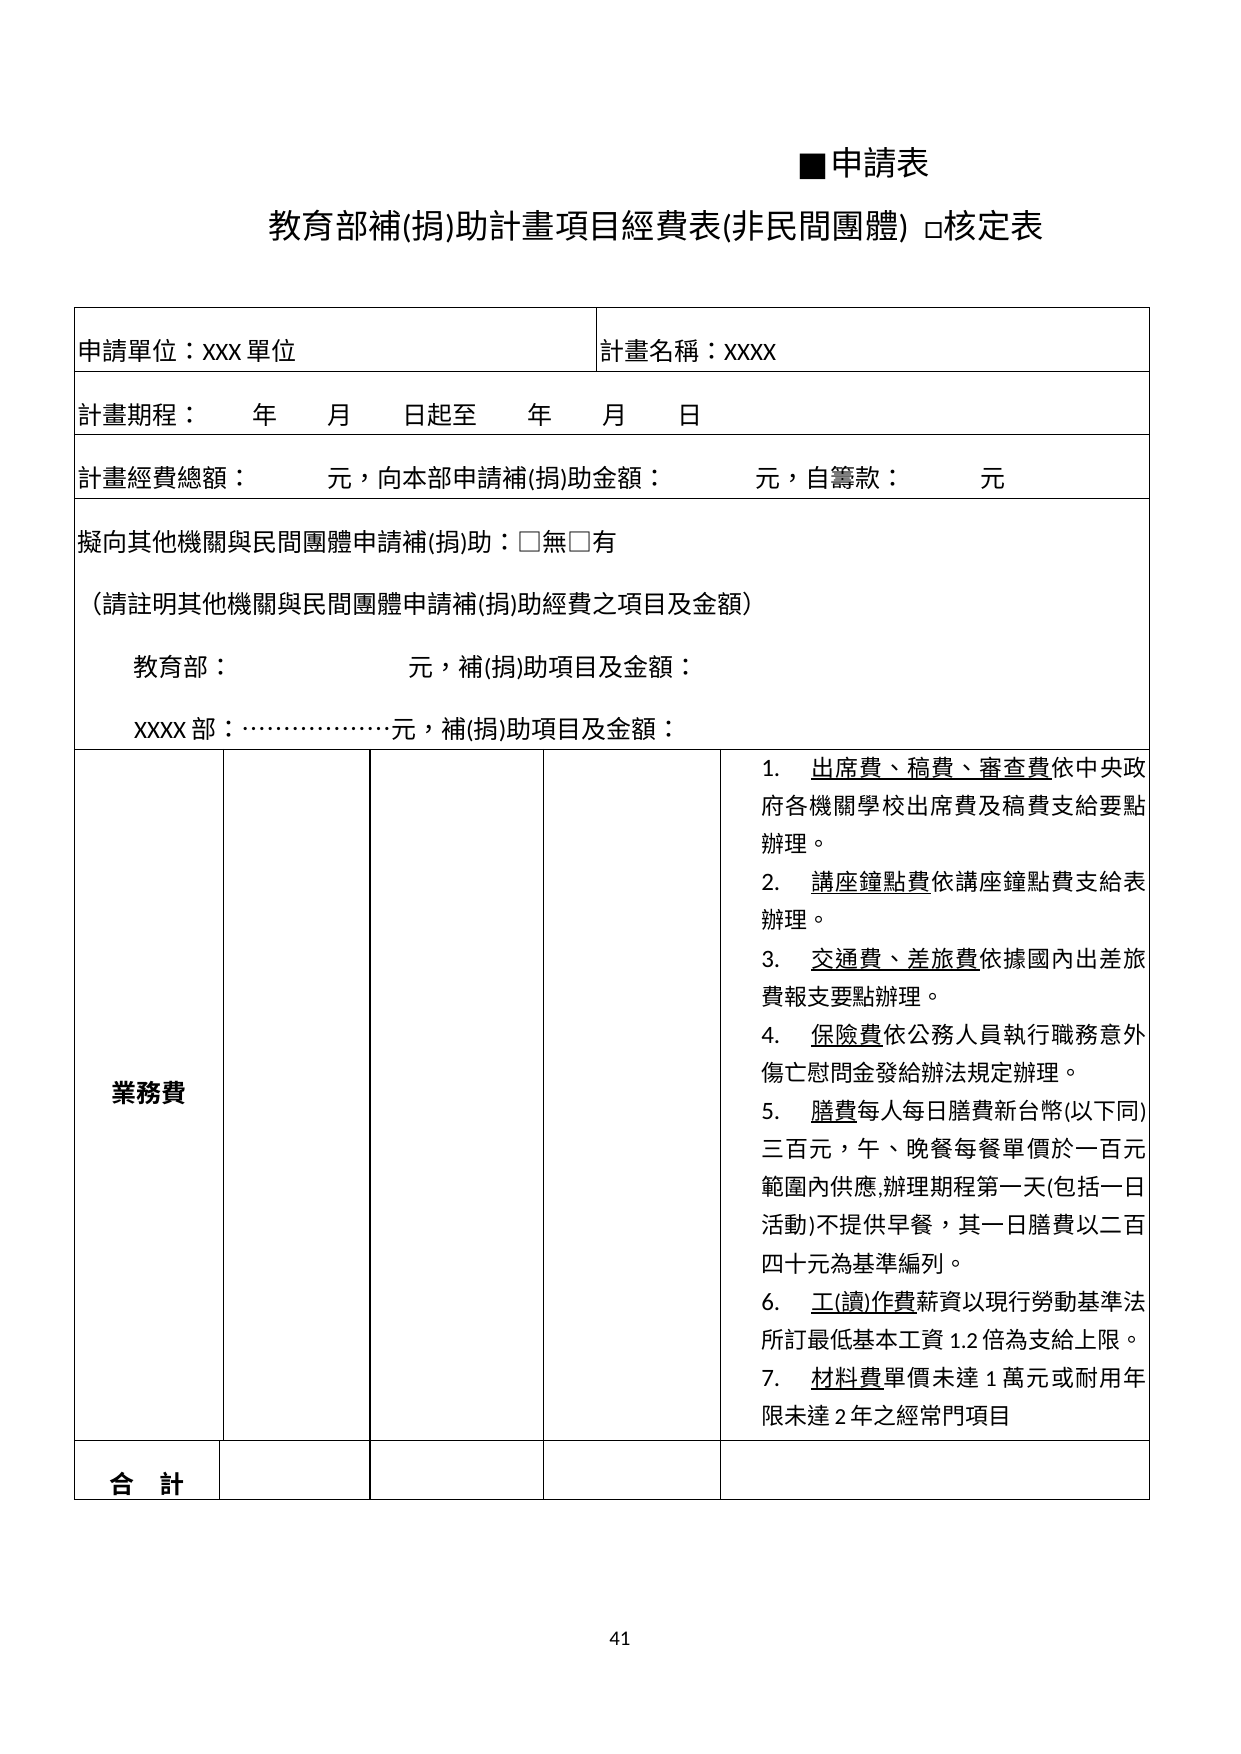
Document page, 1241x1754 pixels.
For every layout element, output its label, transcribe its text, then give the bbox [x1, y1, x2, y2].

table_header [370, 120, 491, 182]
table_cell [224, 182, 246, 244]
table_header [246, 120, 370, 182]
table_cell [219, 182, 224, 244]
table_cell [224, 750, 369, 1440]
table_cell [721, 1441, 1149, 1499]
table_cell 申請單位：XXX單位 [75, 308, 596, 371]
table_cell [1065, 182, 1149, 244]
table_header [74, 120, 219, 182]
table_cell 計畫期程： 年 月 日起至 年 月 日 [75, 372, 1149, 434]
table_cell 出席費、稿費、審查費依中央政府各機關學校出席費及稿費支給要點辦理。 講座鐘點費依講座鐘點費支給表辦理。 交通費、差旅費依據國內出差旅費報支要點辦理。 保險費依公務人員執行職務意外傷亡慰問金發給辦法規定辦理。 膳費每人每日膳費新台幣(以下同)三百元，午、晚餐每餐單價於一百元範圍內供應,辦理期程第一天(包括一日活動)不提供早餐，其一日膳費以二百四十元為基準編列。 工(讀)作費薪資以現行勞動基準法所訂最低基本工資1.2倍為支給上限。 材料費單價未達1萬元或耐用年限未達2年之經常門項目 雜支單價未達1萬元或耐用年限未達2年之經常門項目(未列之辦公事務費用皆屬之) 業務費項目之自籌款總計○○元。 [721, 750, 1149, 1440]
table_cell [246, 245, 370, 307]
table_cell [1065, 245, 1149, 307]
table_cell [696, 245, 1065, 307]
table_header [224, 120, 246, 182]
table_header ■申請表 [696, 120, 1065, 182]
table_cell 教育部補(捐)助計畫項目經費表(非民間團體) □核定表 [246, 182, 1065, 244]
table_cell 計畫經費總額： 元，向本部申請補(捐)助金額： 元，自籌款： 元 [75, 435, 1149, 498]
table_cell [220, 1441, 369, 1499]
table_cell [544, 750, 720, 1440]
table_cell [544, 1441, 720, 1499]
table_cell 計畫名稱：XXXX [597, 308, 1149, 371]
table_cell [224, 245, 246, 307]
table_header [1065, 120, 1149, 182]
table_cell [74, 182, 219, 244]
table_cell 業務費 [75, 750, 223, 1440]
table_cell [219, 245, 224, 307]
table_cell [74, 245, 219, 307]
table_cell 擬向其他機關與民間團體申請補(捐)助：□無□有 （請註明其他機關與民間團體申請補(捐)助經費之項目及金額） 教育部： 元，補(捐)助項目及金額： XXXX部：………………元，補(捐)助項目及金額： [75, 499, 1149, 749]
table_header [219, 120, 224, 182]
table_cell [371, 1441, 543, 1499]
table_cell [491, 245, 696, 307]
table_cell [371, 750, 543, 1440]
table_header [491, 120, 696, 182]
table_cell [370, 245, 491, 307]
table_cell 合 計 [75, 1441, 219, 1499]
